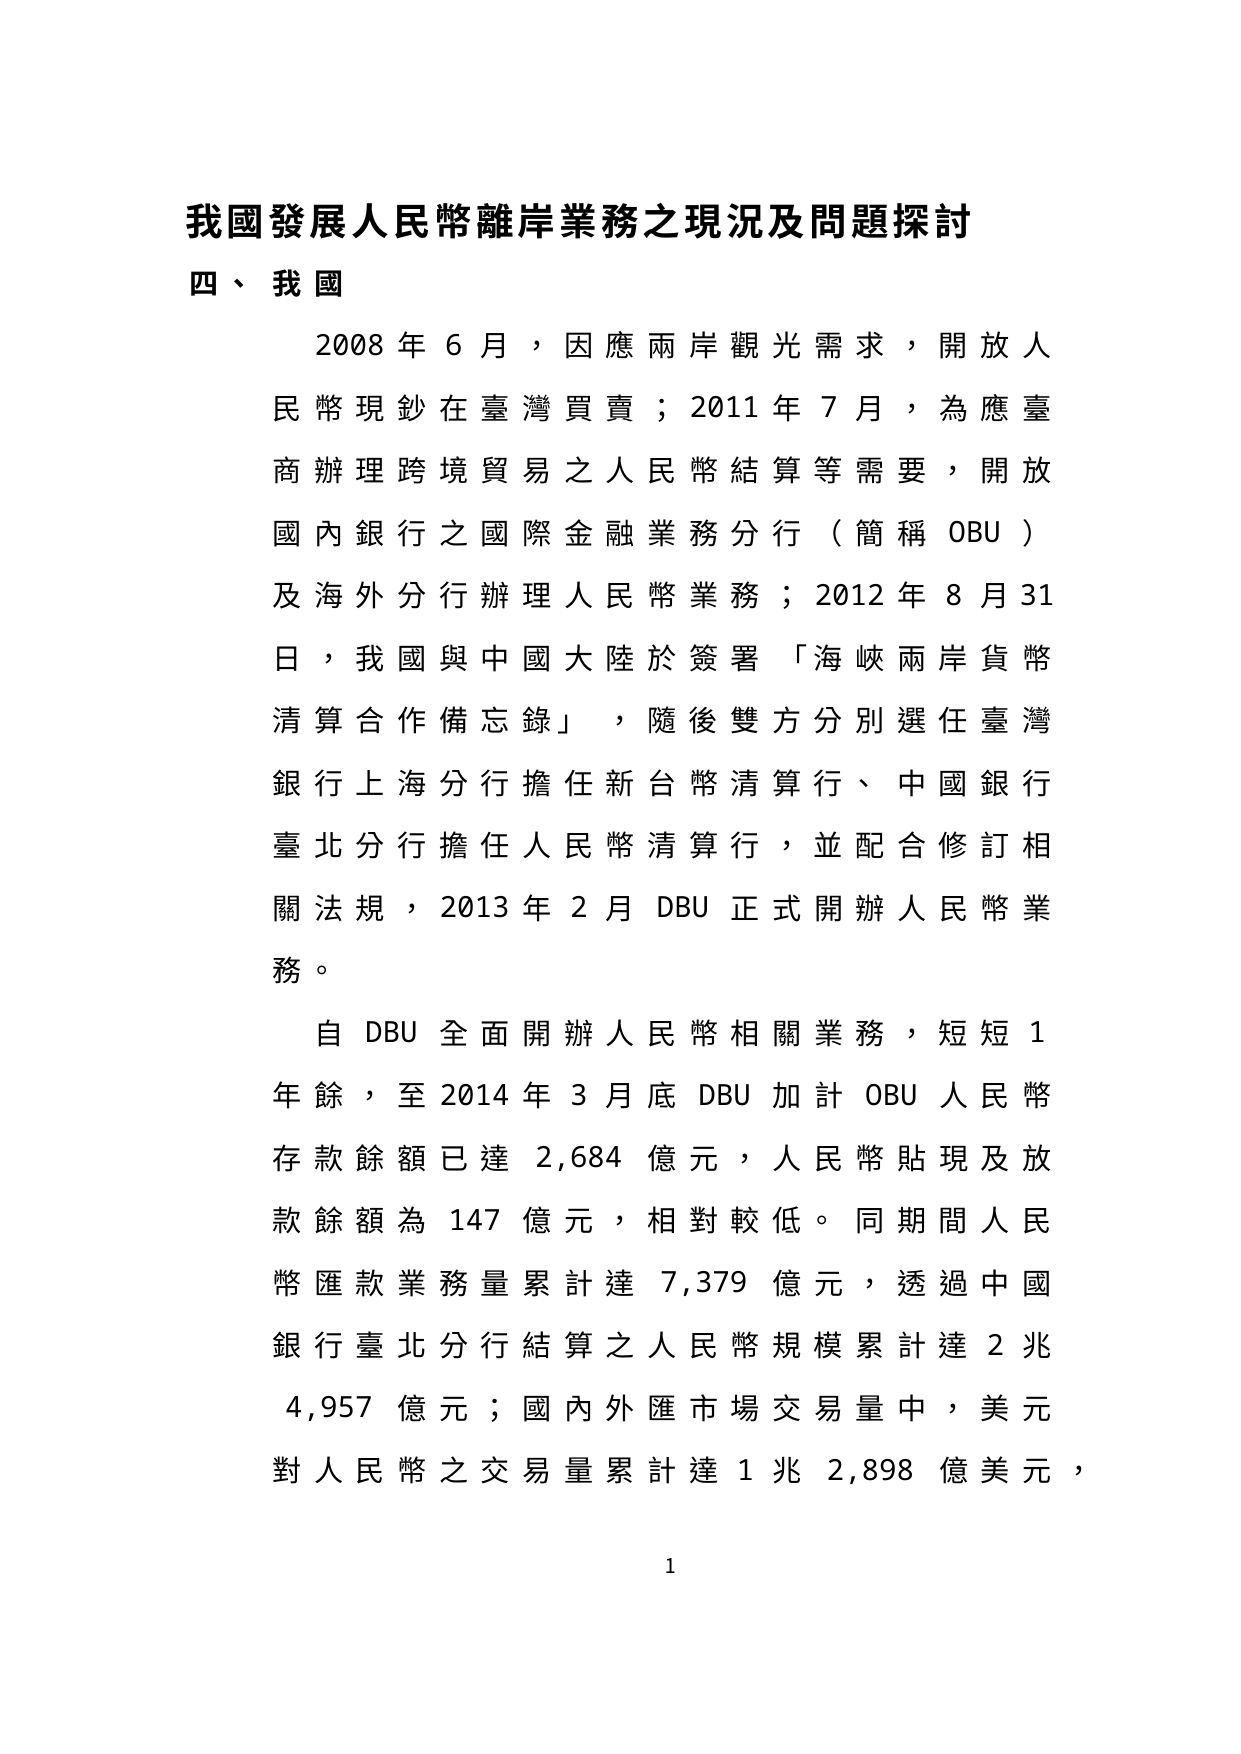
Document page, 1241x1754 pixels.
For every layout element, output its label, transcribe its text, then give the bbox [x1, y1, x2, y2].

text 自DBU全面開辦人民幣相關業務，短短1年餘，至2014年3月底DBU加計OBU人民幣存款餘額已達2,684億元，人民幣貼現及放款餘額為147億元，相對較低。同期間人民幣匯款業務量累計達7,379億元，透過中國銀行臺北分行結算之人民幣規模累計達2兆4,957億元；國內外匯市場交易量中，美元對人民幣之交易量累計達1兆2,898億美元，近期已高於美元對日圓及對歐元之交易比重。 [242, 990, 1058, 1490]
text 四、我國 [183, 240, 1058, 302]
text 我國發展人民幣離岸業務之現況及問題探討 [183, 177, 1058, 240]
text 2008年6月，因應兩岸觀光需求，開放人民幣現鈔在臺灣買賣；2011年7月，為應臺商辦理跨境貿易之人民幣結算等需要，開放國內銀行之國際金融業務分行（簡稱OBU）及海外分行辦理人民幣業務；2012年8月31日，我國與中國大陸於簽署「海峽兩岸貨幣清算合作備忘錄」，隨後雙方分別選任臺灣銀行上海分行擔任新台幣清算行、中國銀行臺北分行擔任人民幣清算行，並配合修訂相關法規，2013年2月DBU正式開辦人民幣業務。 [242, 302, 1058, 990]
